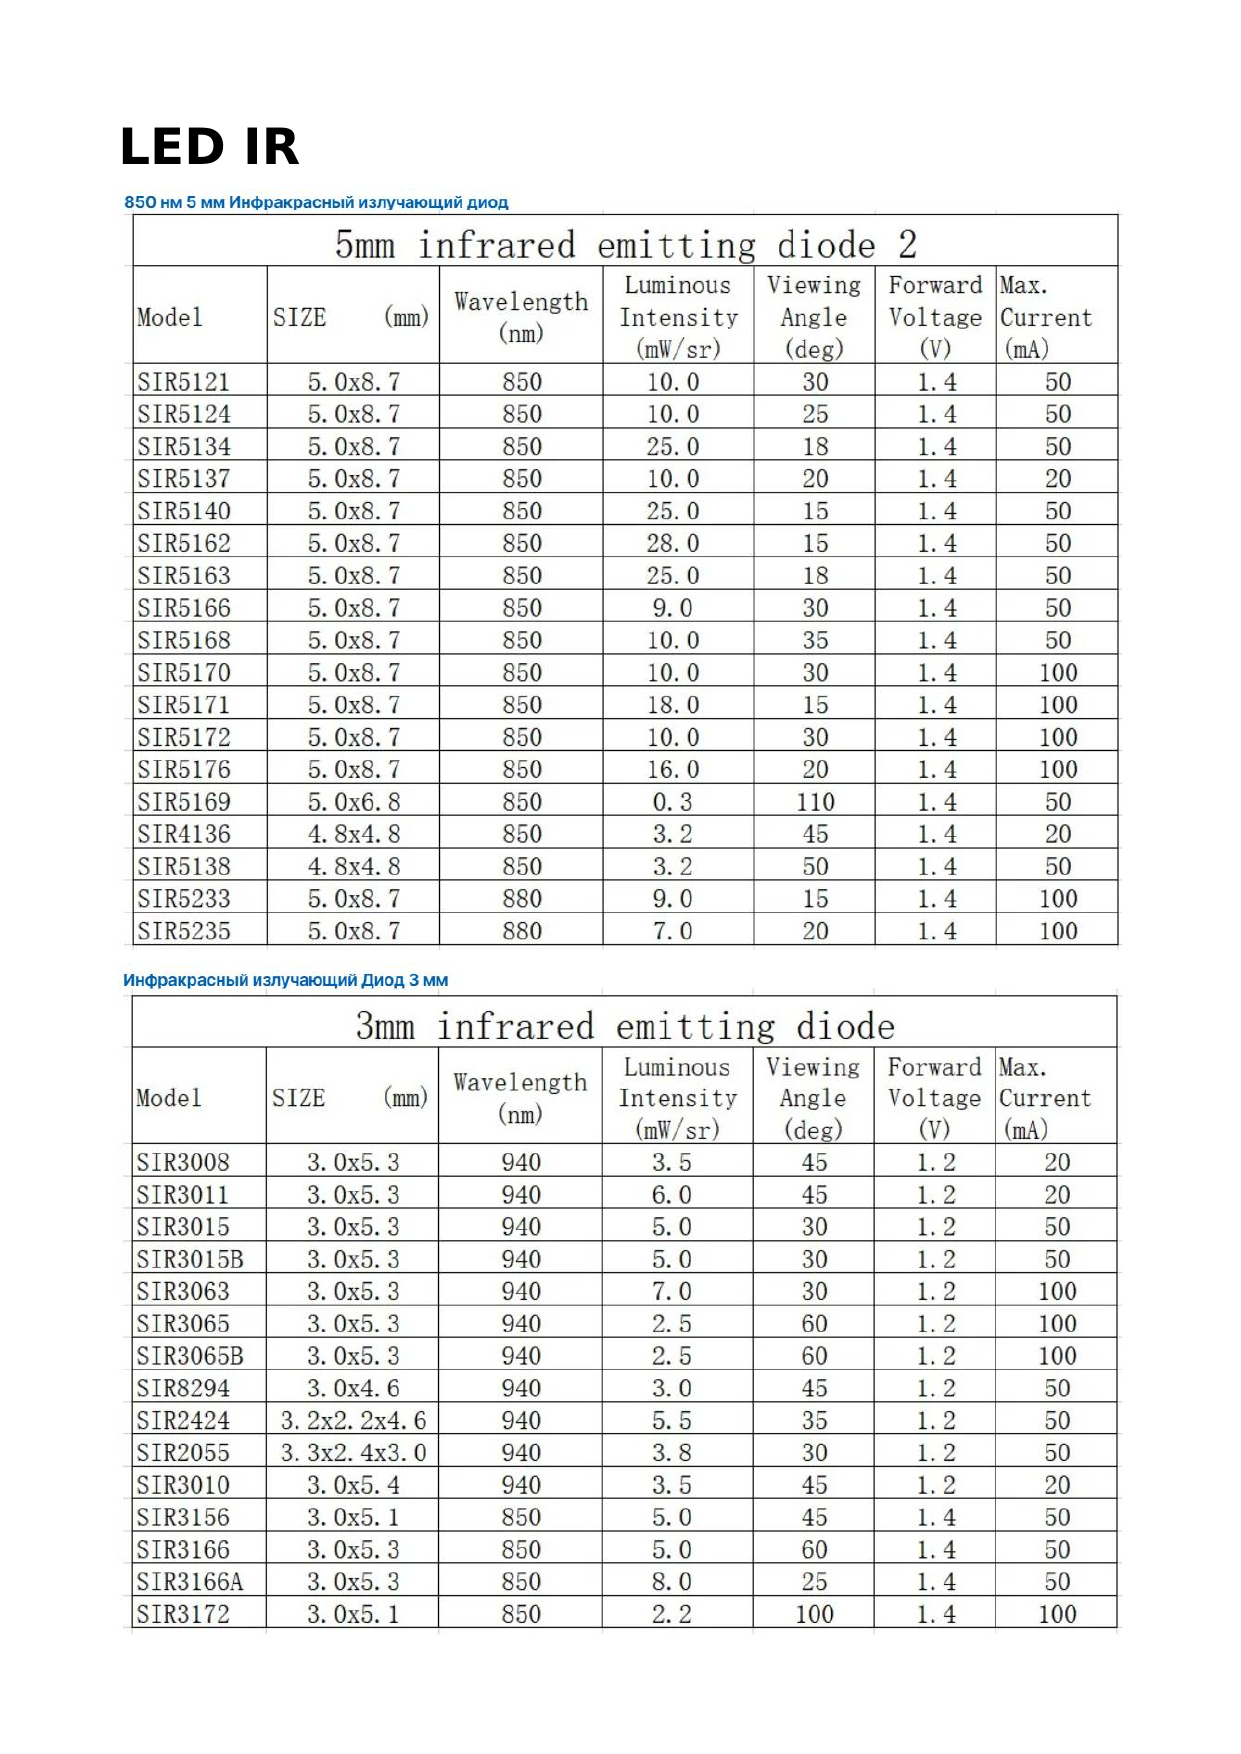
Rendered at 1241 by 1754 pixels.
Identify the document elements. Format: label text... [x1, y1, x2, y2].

picture [118, 963, 1123, 1636]
picture [118, 188, 1123, 951]
subtitle LED IR [118, 118, 1122, 176]
